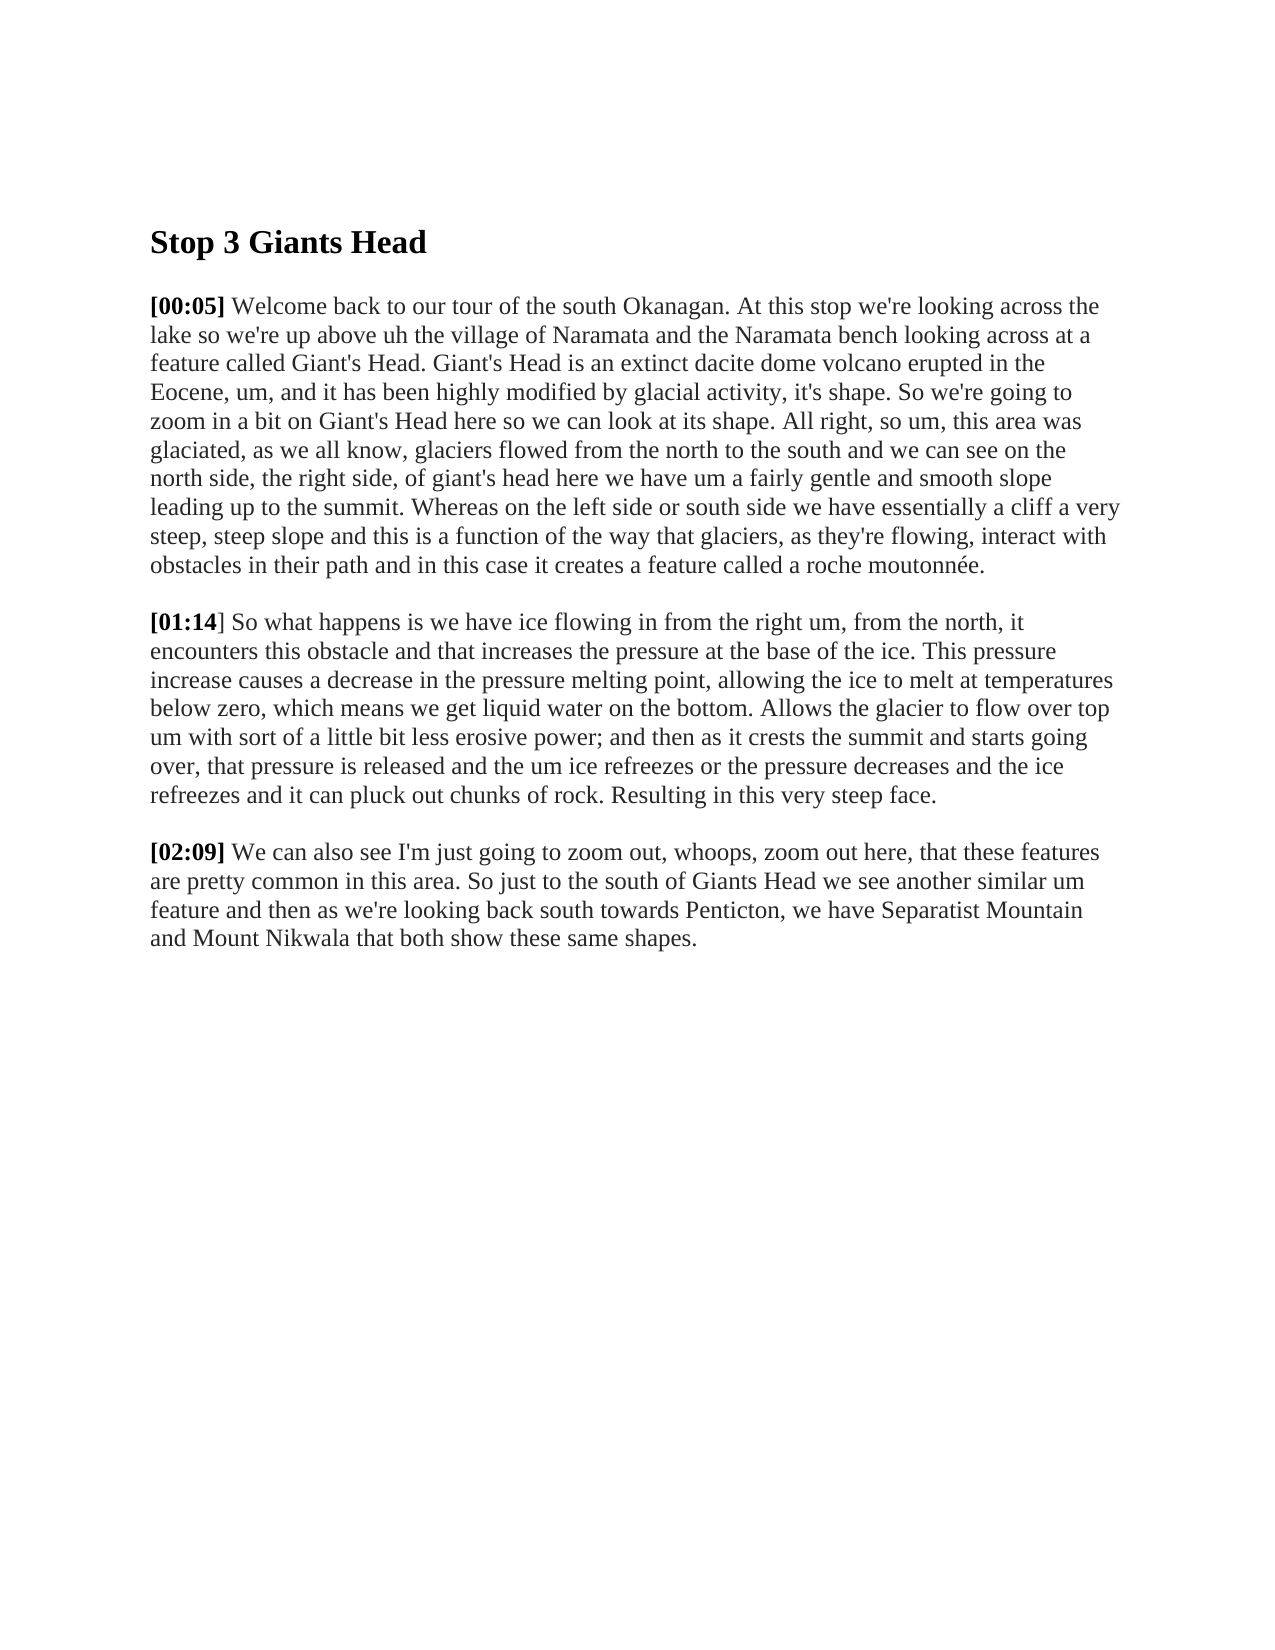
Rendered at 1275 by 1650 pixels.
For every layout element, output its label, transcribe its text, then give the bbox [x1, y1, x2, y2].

subtitle Stop 3 Giants Head [150, 222, 1125, 261]
text [01:14] So what happens is we have ice flowing in from the right um, from the north, it encounters this obstacle and that increases the pressure at the base of the ice. This pressure increase causes a decrease in the pressure melting point, allowing the ice to melt at temperatures below zero, which means we get liquid water on the bottom. Allows the glacier to flow over top um with sort of a little bit less erosive power; and then as it crests the summit and starts going over, that pressure is released and the um ice refreezes or the pressure decreases and the ice refreezes and it can pluck out chunks of rock. Resulting in this very steep face. [150, 607, 1125, 808]
text [02:09] We can also see I'm just going to zoom out, whoops, zoom out here, that these features are pretty common in this area. So just to the south of Giants Head we see another similar um feature and then as we're looking back south towards Penticton, we have Separatist Mountain and Mount Nikwala that both show these same shapes. [150, 837, 1125, 952]
text [00:05] Welcome back to our tour of the south Okanagan. At this stop we're looking across the lake so we're up above uh the village of Naramata and the Naramata bench looking across at a feature called Giant's Head. Giant's Head is an extinct dacite dome volcano erupted in the Eocene, um, and it has been highly modified by glacial activity, it's shape. So we're going to zoom in a bit on Giant's Head here so we can look at its shape. All right, so um, this area was glaciated, as we all know, glaciers flowed from the north to the south and we can see on the north side, the right side, of giant's head here we have um a fairly gentle and smooth slope leading up to the summit. Whereas on the left side or south side we have essentially a cliff a very steep, steep slope and this is a function of the way that glaciers, as they're flowing, interact with obstacles in their path and in this case it creates a feature called a roche moutonnée. [150, 263, 1125, 578]
